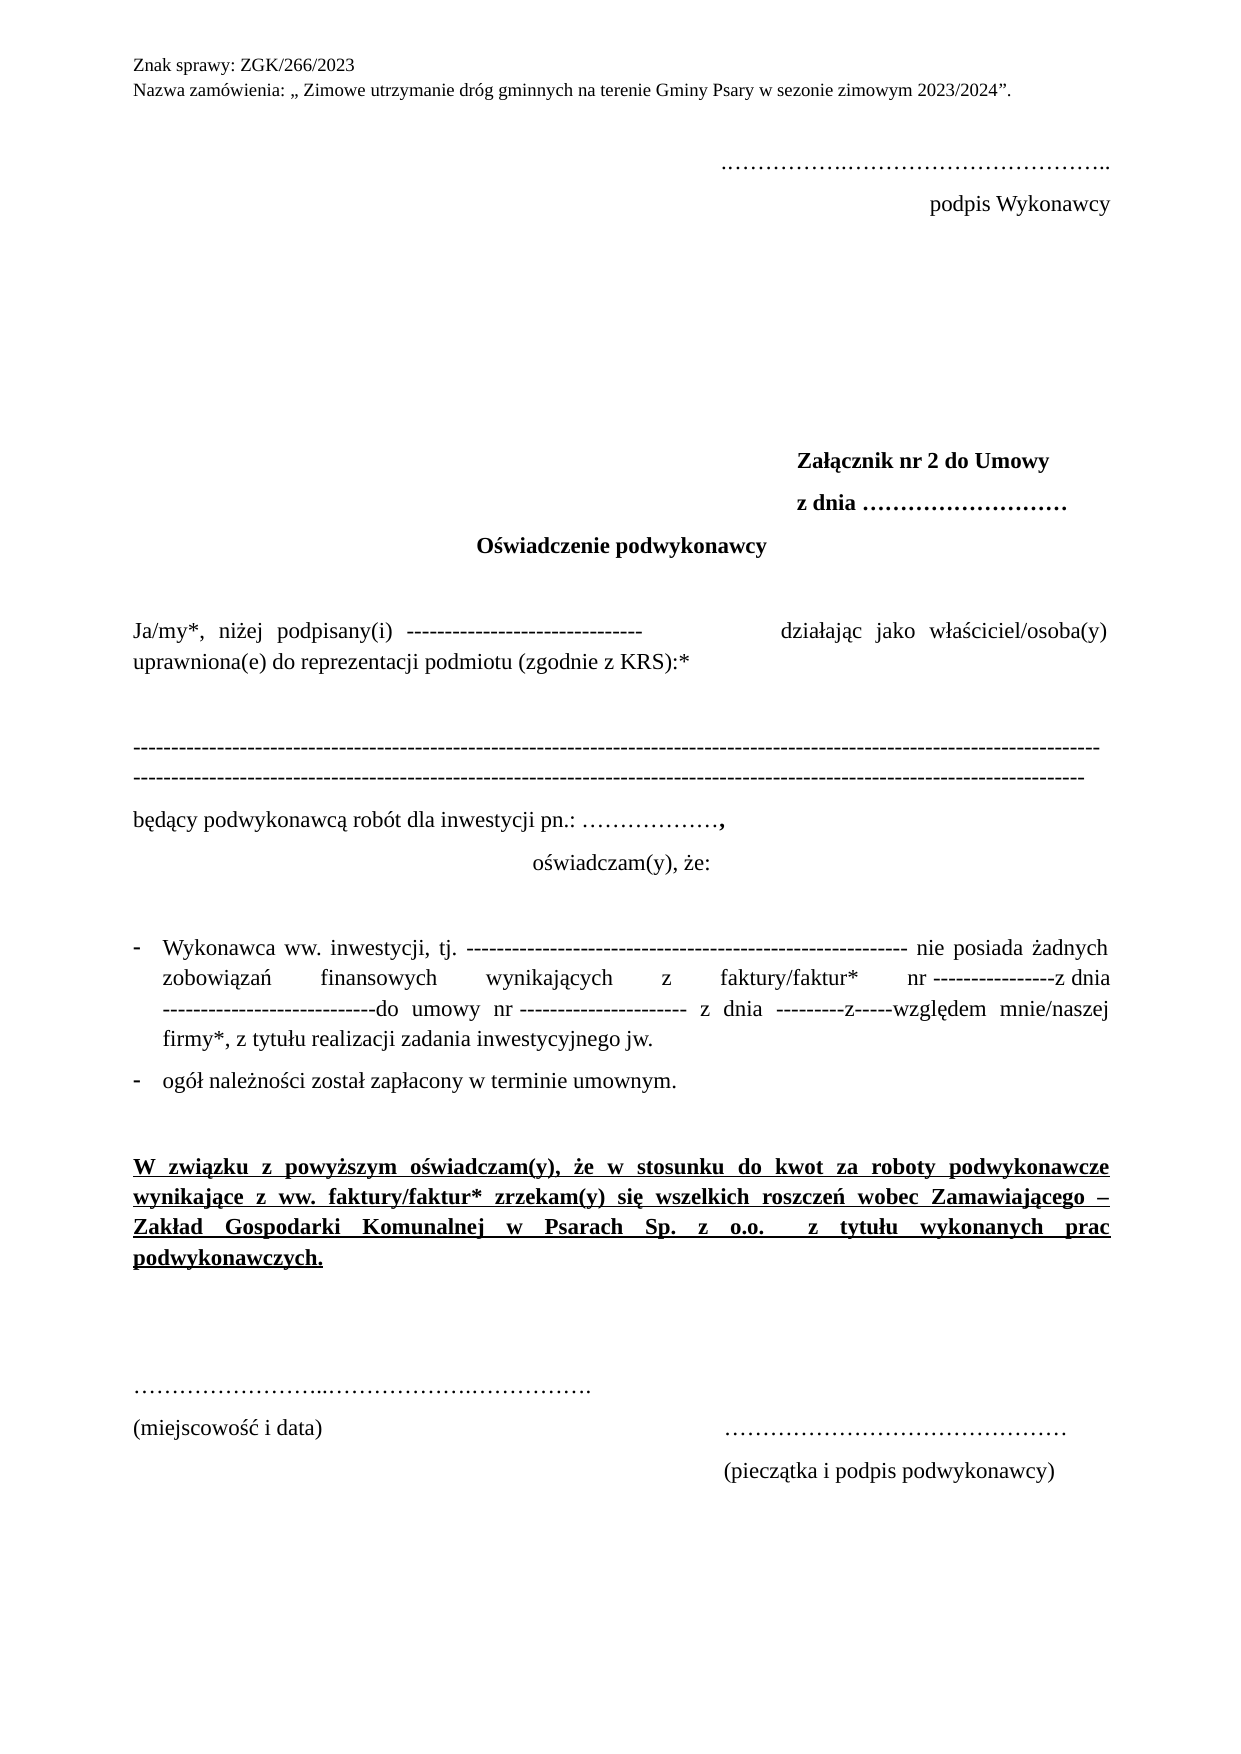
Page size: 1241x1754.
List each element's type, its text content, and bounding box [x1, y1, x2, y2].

text (miejscowość i data) ……………………………………… [133, 1414, 1110, 1441]
list ogół należności został zapłacony w terminie umownym. [133, 1067, 1110, 1094]
text (pieczątka i podpis podwykonawcy) [723, 1457, 1110, 1483]
text ------------------------------------------------------------------------------------------------------------------------------------------------------------------------------------------------------------------------------------------------------------ [133, 733, 1110, 790]
text W związku z powyższym oświadczam(y), że w stosunku do kwot za roboty podwykonawcze [133, 1153, 1110, 1176]
text Załącznik nr 2 do Umowy [797, 447, 1110, 473]
text podwykonawczych. [133, 1238, 1110, 1270]
text Ja/my*, niżej podpisany(i) ------------------------------- działając jako właściciel/osoba(y) uprawniona(e) do reprezentacji podmiotu (zgodnie z KRS):* [133, 617, 1110, 674]
text będący podwykonawcą robót dla inwestycji pn.: ………………, [133, 806, 1110, 832]
text z dnia ……………………… [797, 489, 1110, 516]
text wynikające z ww. faktury/faktur* zrzekam(y) się wszelkich roszczeń wobec Zamawiającego – [133, 1177, 1110, 1206]
list Wykonawca ww. inwestycji, tj. ---------------------------------------------------------- nie posiada żadnych zobowiązań finansowych wynikających z faktury/faktur* nr ----------------z dnia ----------------------------do umowy nr ---------------------- z dnia ---------z-----względem mnie/naszej firmy*, z tytułu realizacji zadania inwestycyjnego jw. [133, 934, 1110, 1051]
text Oświadczenie podwykonawcy [133, 532, 1110, 558]
list podpis Wykonawcy [133, 190, 1110, 217]
text oświadczam(y), że: [133, 849, 1110, 875]
text Zakład Gospodarki Komunalnej w Psarach Sp. z o.o. z tytułu wykonanych prac [133, 1207, 1110, 1236]
text ……………………..……………….……………. [133, 1372, 1110, 1398]
list .…………….…………………………….. [207, 148, 1110, 174]
